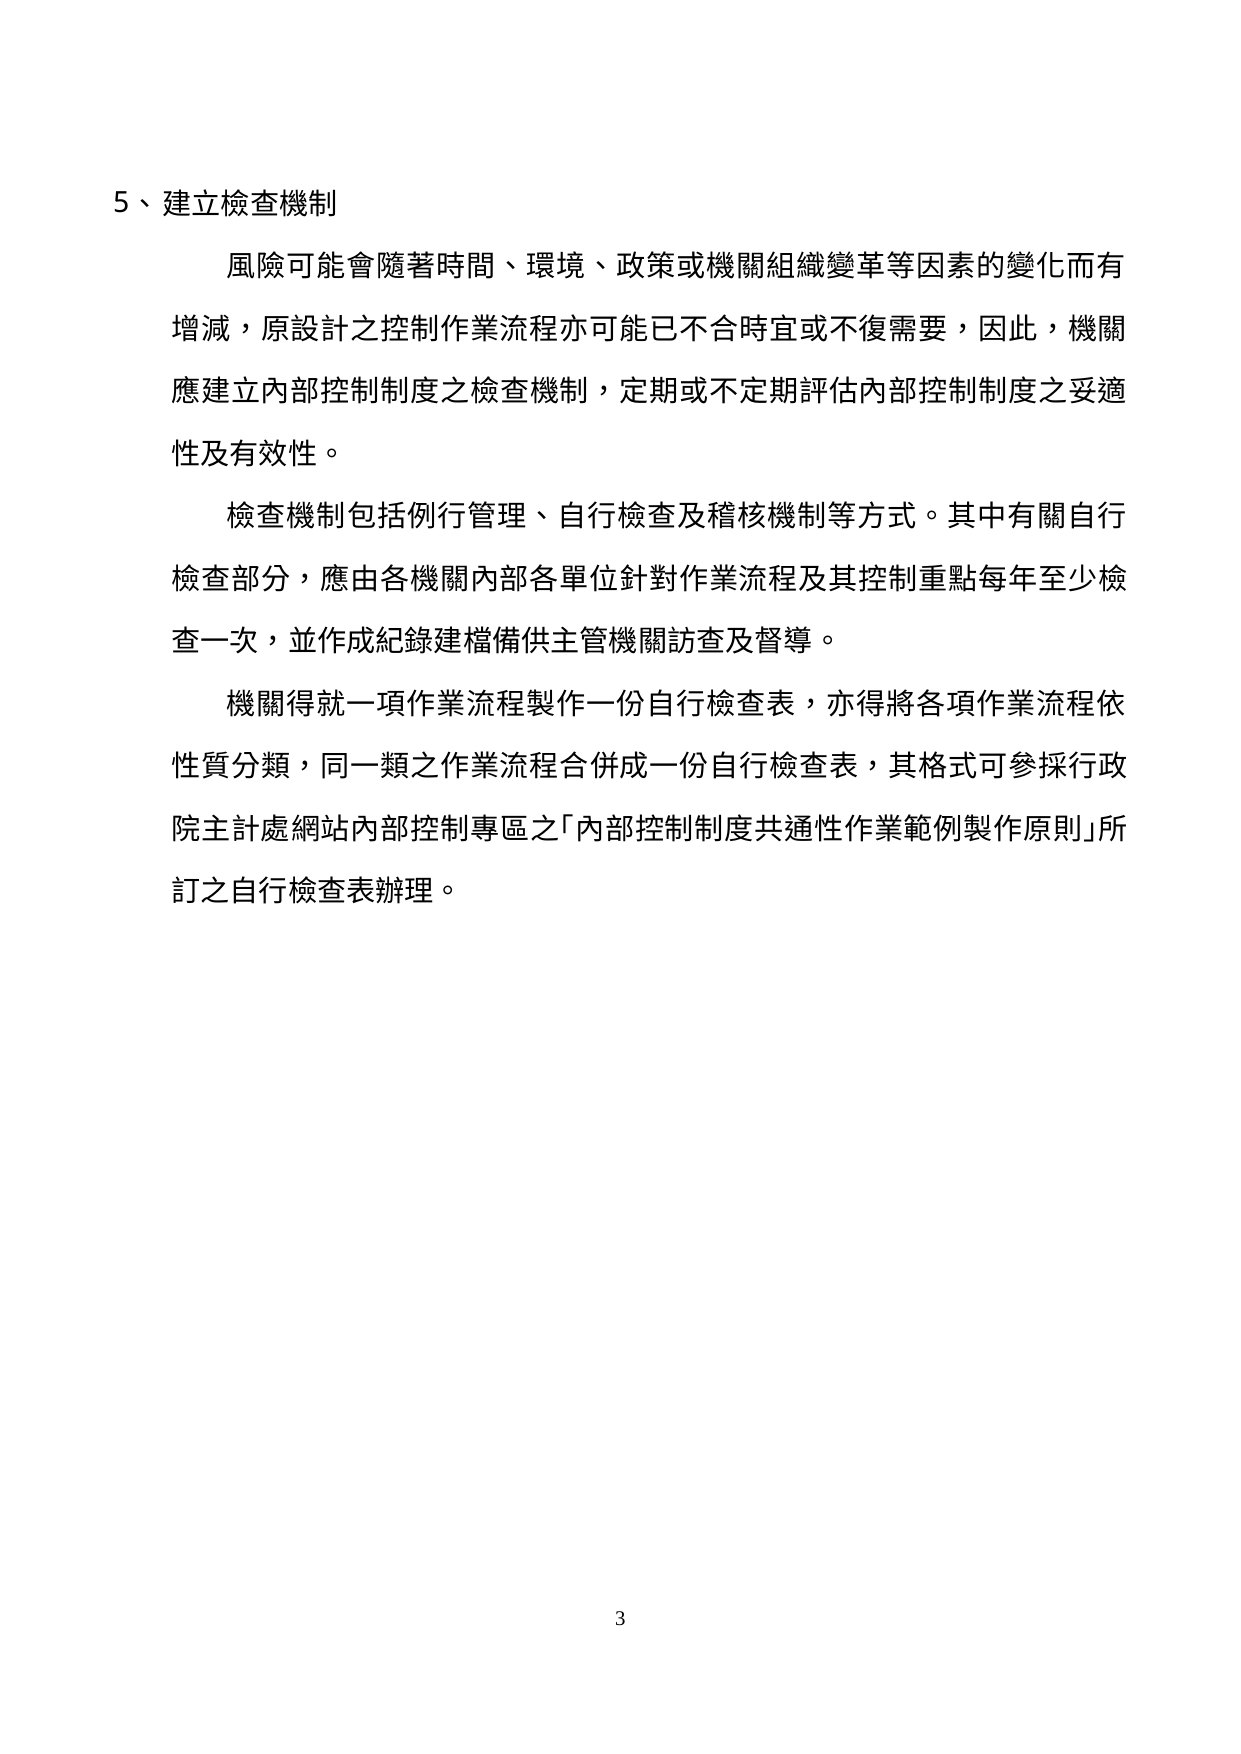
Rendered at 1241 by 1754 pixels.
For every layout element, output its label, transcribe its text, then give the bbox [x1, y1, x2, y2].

text 機關得就一項作業流程製作一份自行檢查表，亦得將各項作業流程依性質分類，同一類之作業流程合併成一份自行檢查表，其格式可參採行政院主計處網站內部控制專區之｢內部控制制度共通性作業範例製作原則｣所訂之自行檢查表辦理。 [171, 660, 1128, 910]
text 風險可能會隨著時間、環境、政策或機關組織變革等因素的變化而有增減，原設計之控制作業流程亦可能已不合時宜或不復需要，因此，機關應建立內部控制制度之檢查機制，定期或不定期評估內部控制制度之妥適性及有效性。 [171, 222, 1128, 472]
text 檢查機制包括例行管理、自行檢查及稽核機制等方式。其中有關自行檢查部分，應由各機關內部各單位針對作業流程及其控制重點每年至少檢查一次，並作成紀錄建檔備供主管機關訪查及督導。 [171, 472, 1128, 660]
list 建立檢查機制 [112, 160, 1128, 222]
